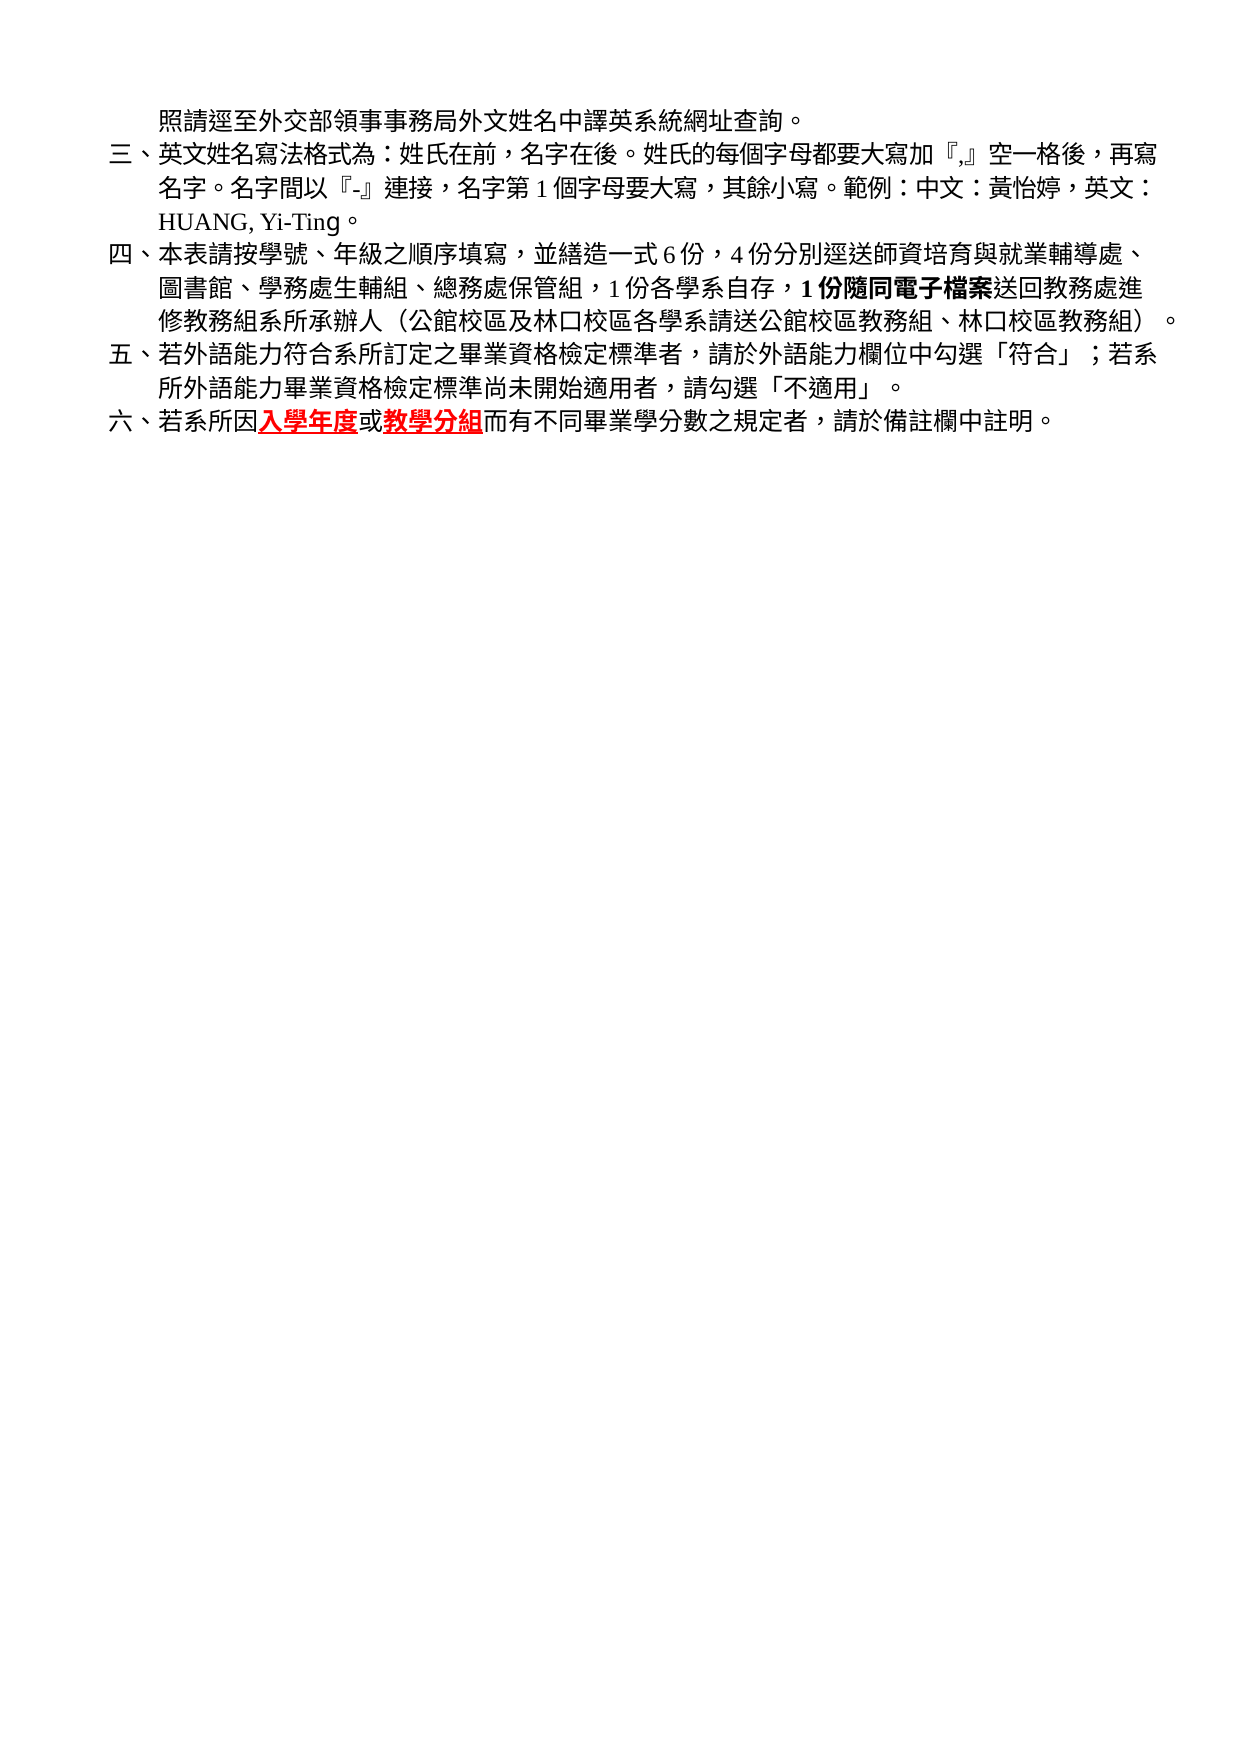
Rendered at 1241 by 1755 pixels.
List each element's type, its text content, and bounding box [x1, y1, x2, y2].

text 四、本表請按學號、年級之順序填寫，並繕造一式6份，4份分別逕送師資培育與就業輔導處、圖書館、學務處生輔組、總務處保管組，1份各學系自存，1份隨同電子檔案送回教務處進修教務組系所承辦人（公館校區及林口校區各學系請送公館校區教務組、林口校區教務組）。 [108, 237, 1168, 337]
text 照請逕至外交部領事事務局外文姓名中譯英系統網址查詢。 [108, 104, 1168, 137]
text 五、若外語能力符合系所訂定之畢業資格檢定標準者，請於外語能力欄位中勾選「符合」；若系所外語能力畢業資格檢定標準尚未開始適用者，請勾選「不適用」。 [108, 337, 1168, 404]
text 六、若系所因入學年度或教學分組而有不同畢業學分數之規定者，請於備註欄中註明。 [108, 404, 1168, 437]
text 三、英文姓名寫法格式為：姓氏在前，名字在後。姓氏的每個字母都要大寫加『,』空一格後，再寫名字。名字間以『-』連接，名字第1個字母要大寫，其餘小寫。範例：中文：黃怡婷，英文：HUANG, Yi-Ting。 [108, 137, 1179, 237]
